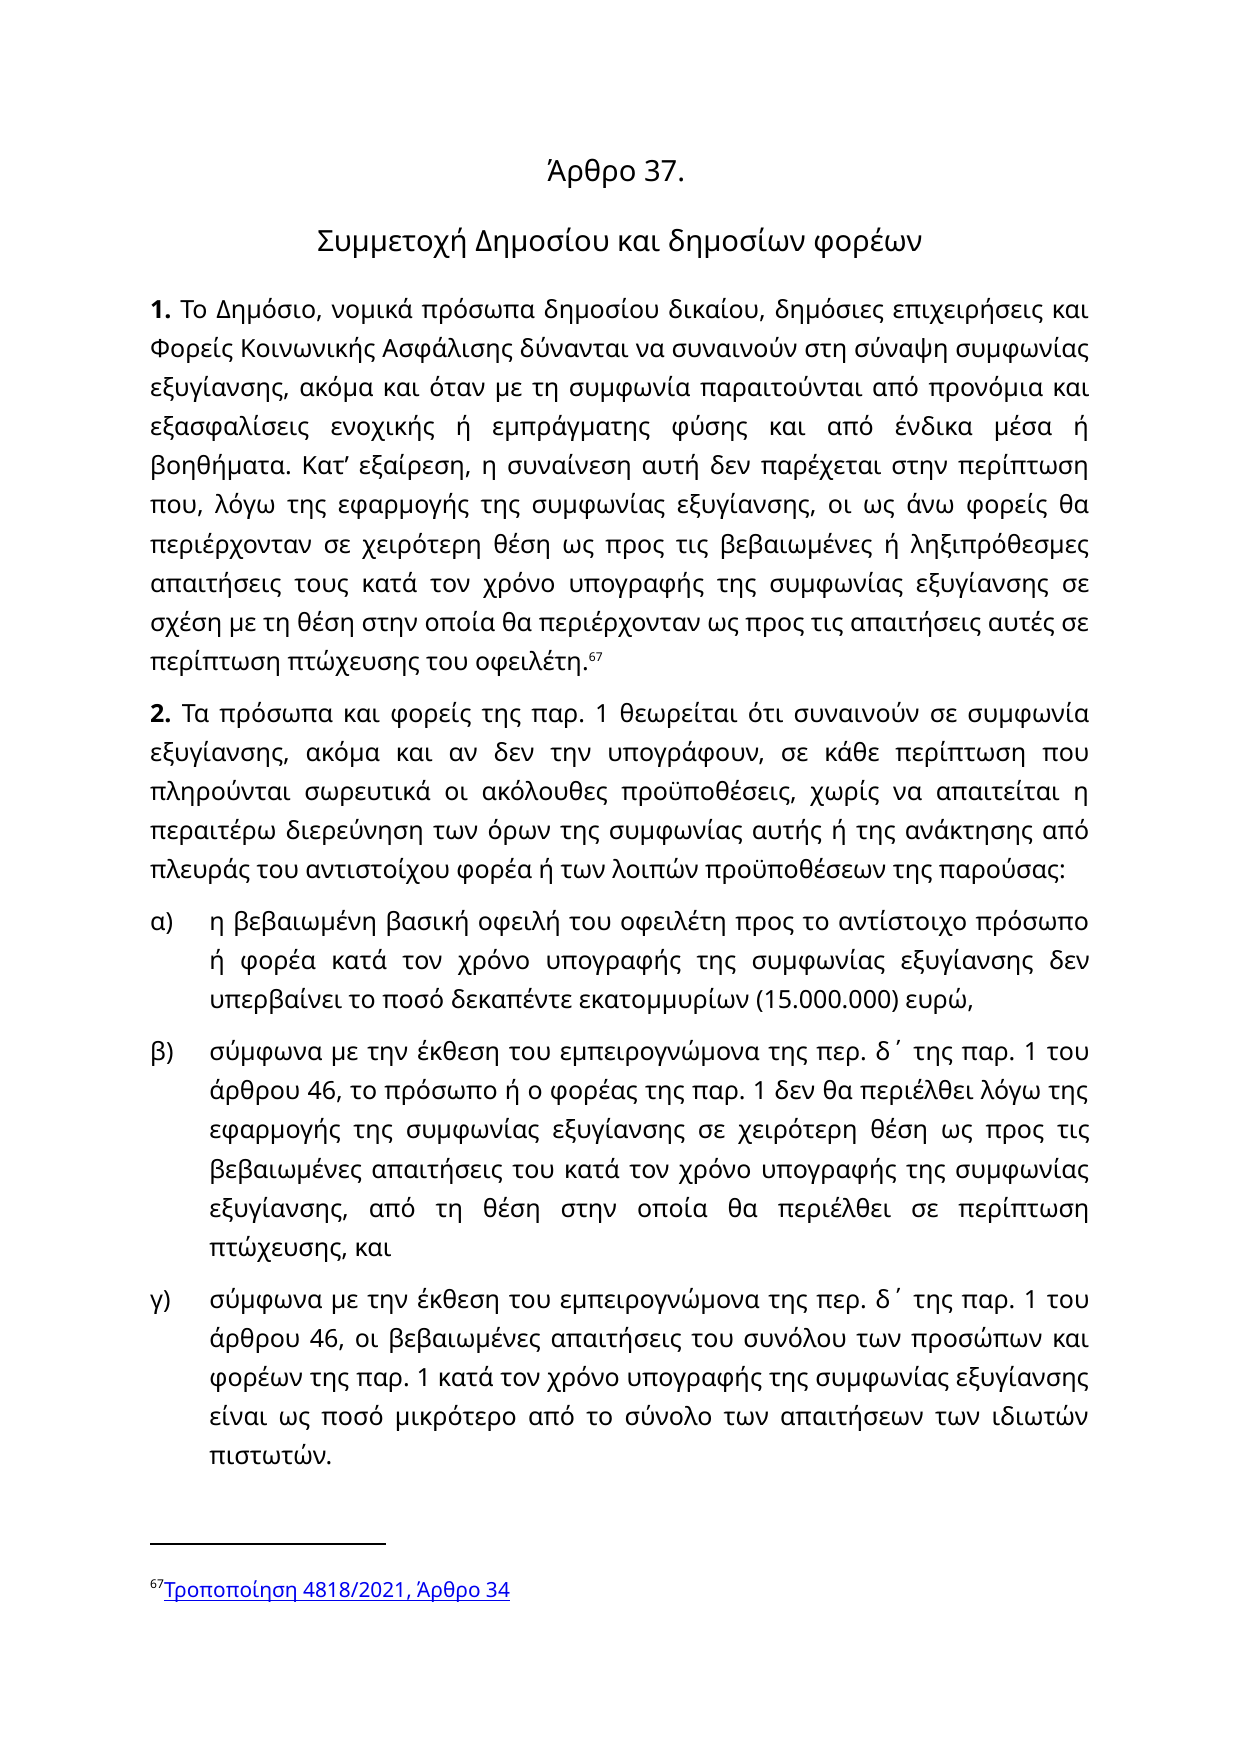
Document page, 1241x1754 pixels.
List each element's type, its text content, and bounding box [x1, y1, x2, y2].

text 2. Τα πρόσωπα και φορείς της παρ. 1 θεωρείται ότι συναινούν σε συμφωνία εξυγίανσης, ακόμα και αν δεν την υπογράφουν, σε κάθε περίπτωση που πληρούνται σωρευτικά οι ακόλουθες προϋποθέσεις, χωρίς να απαιτείται η περαιτέρω διερεύνηση των όρων της συμφωνίας αυτής ή της ανάκτησης από πλευράς του αντιστοίχου φορέα ή των λοιπών προϋποθέσεων της παρούσας: [150, 695, 1090, 886]
list β) σύμφωνα με την έκθεση του εμπειρογνώμονα της περ. δ΄ της παρ. 1 του άρθρου 46, το πρόσωπο ή ο φορέας της παρ. 1 δεν θα περιέλθει λόγω της εφαρμογής της συμφωνίας εξυγίανσης σε χειρότερη θέση ως προς τις βεβαιωμένες απαιτήσεις του κατά τον χρόνο υπογραφής της συμφωνίας εξυγίανσης, από τη θέση στην οποία θα περιέλθει σε περίπτωση πτώχευσης, και [150, 1034, 1090, 1264]
subtitle Συμμετοχή Δημοσίου και δημοσίων φορέων [150, 221, 1090, 260]
text Τροποποίηση 4818/2021, Άρθρο 34 [150, 1576, 1090, 1604]
list α) η βεβαιωμένη βασική οφειλή του οφειλέτη προς το αντίστοιχο πρόσωπο ή φορέα κατά τον χρόνο υπογραφής της συμφωνίας εξυγίανσης δεν υπερβαίνει το ποσό δεκαπέντε εκατομμυρίων (15.000.000) ευρώ, [150, 904, 1090, 1016]
text 1. Το Δημόσιο, νομικά πρόσωπα δημοσίου δικαίου, δημόσιες επιχειρήσεις και Φορείς Κοινωνικής Ασφάλισης δύνανται να συναινούν στη σύναψη συμφωνίας εξυγίανσης, ακόμα και όταν με τη συμφωνία παραιτούνται από προνόμια και εξασφαλίσεις ενοχικής ή εμπράγματης φύσης και από ένδικα μέσα ή βοηθήματα. Κατ’ εξαίρεση, η συναίνεση αυτή δεν παρέχεται στην περίπτωση που, λόγω της εφαρμογής της συμφωνίας εξυγίανσης, οι ως άνω φορείς θα περιέρχονταν σε χειρότερη θέση ως προς τις βεβαιωμένες ή ληξιπρόθεσμες απαιτήσεις τους κατά τον χρόνο υπογραφής της συμφωνίας εξυγίανσης σε σχέση με τη θέση στην οποία θα περιέρχονταν ως προς τις απαιτήσεις αυτές σε περίπτωση πτώχευσης του οφειλέτη. [150, 291, 1090, 678]
subtitle Άρθρο 37. [150, 150, 1090, 190]
list γ) σύμφωνα με την έκθεση του εμπειρογνώμονα της περ. δ΄ της παρ. 1 του άρθρου 46, οι βεβαιωμένες απαιτήσεις του συνόλου των προσώπων και φορέων της παρ. 1 κατά τον χρόνο υπογραφής της συμφωνίας εξυγίανσης είναι ως ποσό μικρότερο από το σύνολο των απαιτήσεων των ιδιωτών πιστωτών. [150, 1281, 1090, 1472]
